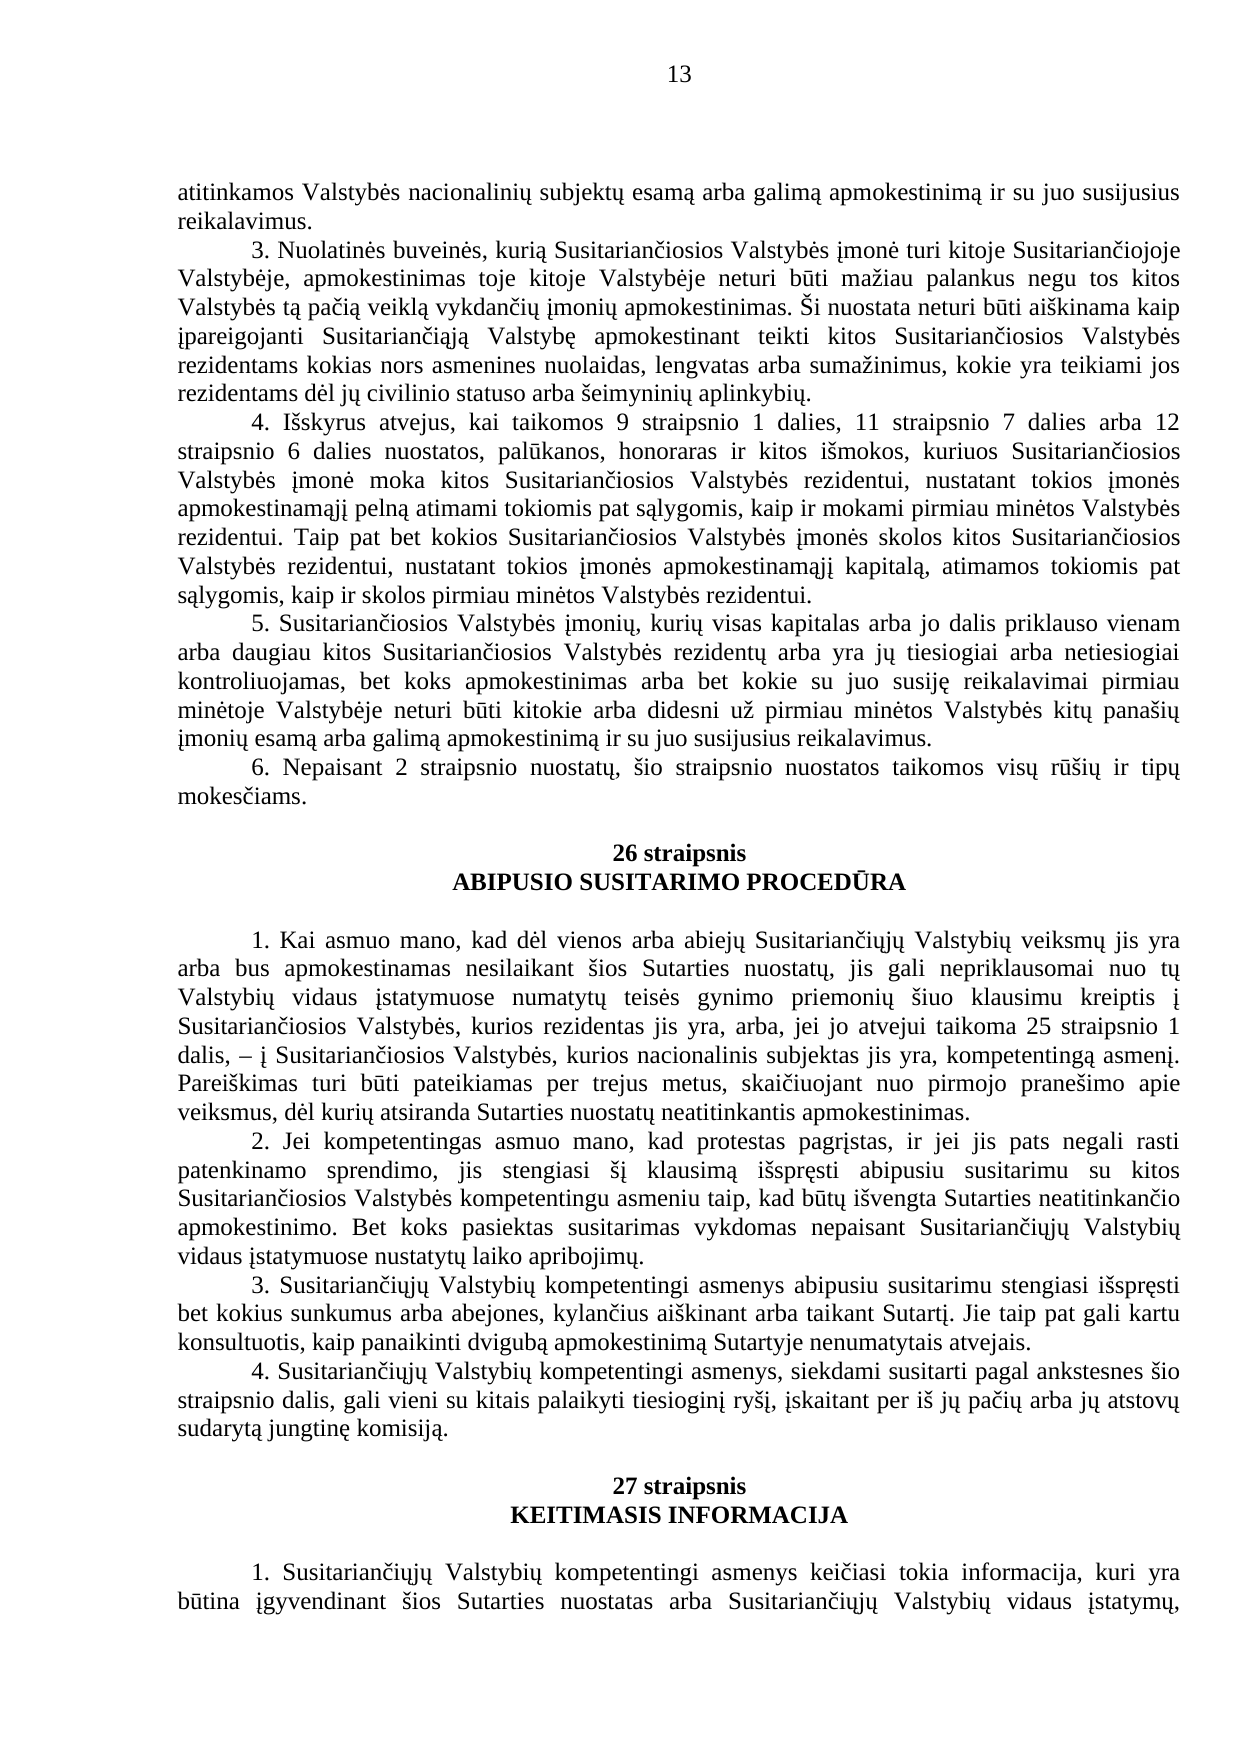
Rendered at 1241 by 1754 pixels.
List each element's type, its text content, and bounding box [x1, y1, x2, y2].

text atitinkamos Valstybės nacionalinių subjektų esamą arba galimą apmokestinimą ir su juo susijusius reikalavimus. [177, 177, 1181, 235]
text 1. Kai asmuo mano, kad dėl vienos arba abiejų Susitariančiųjų Valstybių veiksmų jis yra arba bus apmokestinamas nesilaikant šios Sutarties nuostatų, jis gali nepriklausomai nuo tų Valstybių vidaus įstatymuose numatytų teisės gynimo priemonių šiuo klausimu kreiptis į Susitariančiosios Valstybės, kurios rezidentas jis yra, arba, jei jo atvejui taikoma 25 straipsnio 1 dalis, – į Susitariančiosios Valstybės, kurios nacionalinis subjektas jis yra, kompetentingą asmenį. Pareiškimas turi būti pateikiamas per trejus metus, skaičiuojant nuo pirmojo pranešimo apie veiksmus, dėl kurių atsiranda Sutarties nuostatų neatitinkantis apmokestinimas. [177, 925, 1181, 1126]
text 3. Nuolatinės buveinės, kurią Susitariančiosios Valstybės įmonė turi kitoje Susitariančiojoje Valstybėje, apmokestinimas toje kitoje Valstybėje neturi būti mažiau palankus negu tos kitos Valstybės tą pačią veiklą vykdančių įmonių apmokestinimas. Ši nuostata neturi būti aiškinama kaip įpareigojanti Susitariančiąją Valstybę apmokestinant teikti kitos Susitariančiosios Valstybės rezidentams kokias nors asmenines nuolaidas, lengvatas arba sumažinimus, kokie yra teikiami jos rezidentams dėl jų civilinio statuso arba šeimyninių aplinkybių. [177, 235, 1181, 407]
text 4. Susitariančiųjų Valstybių kompetentingi asmenys, siekdami susitarti pagal ankstesnes šio straipsnio dalis, gali vieni su kitais palaikyti tiesioginį ryšį, įskaitant per iš jų pačių arba jų atstovų sudarytą jungtinę komisiją. [177, 1356, 1181, 1442]
text KEITIMASIS INFORMACIJA [177, 1500, 1181, 1528]
text 27 straipsnis [177, 1471, 1181, 1500]
text 4. Išskyrus atvejus, kai taikomos 9 straipsnio 1 dalies, 11 straipsnio 7 dalies arba 12 straipsnio 6 dalies nuostatos, palūkanos, honoraras ir kitos išmokos, kuriuos Susitariančiosios Valstybės įmonė moka kitos Susitariančiosios Valstybės rezidentui, nustatant tokios įmonės apmokestinamąjį pelną atimami tokiomis pat sąlygomis, kaip ir mokami pirmiau minėtos Valstybės rezidentui. Taip pat bet kokios Susitariančiosios Valstybės įmonės skolos kitos Susitariančiosios Valstybės rezidentui, nustatant tokios įmonės apmokestinamąjį kapitalą, atimamos tokiomis pat sąlygomis, kaip ir skolos pirmiau minėtos Valstybės rezidentui. [177, 407, 1181, 608]
text ABIPUSIO SUSITARIMO PROCEDŪRA [177, 867, 1181, 896]
text 6. Nepaisant 2 straipsnio nuostatų, šio straipsnio nuostatos taikomos visų rūšių ir tipų mokesčiams. [177, 752, 1181, 810]
text 5. Susitariančiosios Valstybės įmonių, kurių visas kapitalas arba jo dalis priklauso vienam arba daugiau kitos Susitariančiosios Valstybės rezidentų arba yra jų tiesiogiai arba netiesiogiai kontroliuojamas, bet koks apmokestinimas arba bet kokie su juo susiję reikalavimai pirmiau minėtoje Valstybėje neturi būti kitokie arba didesni už pirmiau minėtos Valstybės kitų panašių įmonių esamą arba galimą apmokestinimą ir su juo susijusius reikalavimus. [177, 608, 1181, 752]
text 1. Susitariančiųjų Valstybių kompetentingi asmenys keičiasi tokia informacija, kuri yra būtina įgyvendinant šios Sutarties nuostatas arba Susitariančiųjų Valstybių vidaus įstatymų, [177, 1557, 1181, 1615]
text 3. Susitariančiųjų Valstybių kompetentingi asmenys abipusiu susitarimu stengiasi išspręsti bet kokius sunkumus arba abejones, kylančius aiškinant arba taikant Sutartį. Jie taip pat gali kartu konsultuotis, kaip panaikinti dvigubą apmokestinimą Sutartyje nenumatytais atvejais. [177, 1270, 1181, 1356]
text 26 straipsnis [177, 838, 1181, 867]
text 2. Jei kompetentingas asmuo mano, kad protestas pagrįstas, ir jei jis pats negali rasti patenkinamo sprendimo, jis stengiasi šį klausimą išspręsti abipusiu susitarimu su kitos Susitariančiosios Valstybės kompetentingu asmeniu taip, kad būtų išvengta Sutarties neatitinkančio apmokestinimo. Bet koks pasiektas susitarimas vykdomas nepaisant Susitariančiųjų Valstybių vidaus įstatymuose nustatytų laiko apribojimų. [177, 1126, 1181, 1270]
